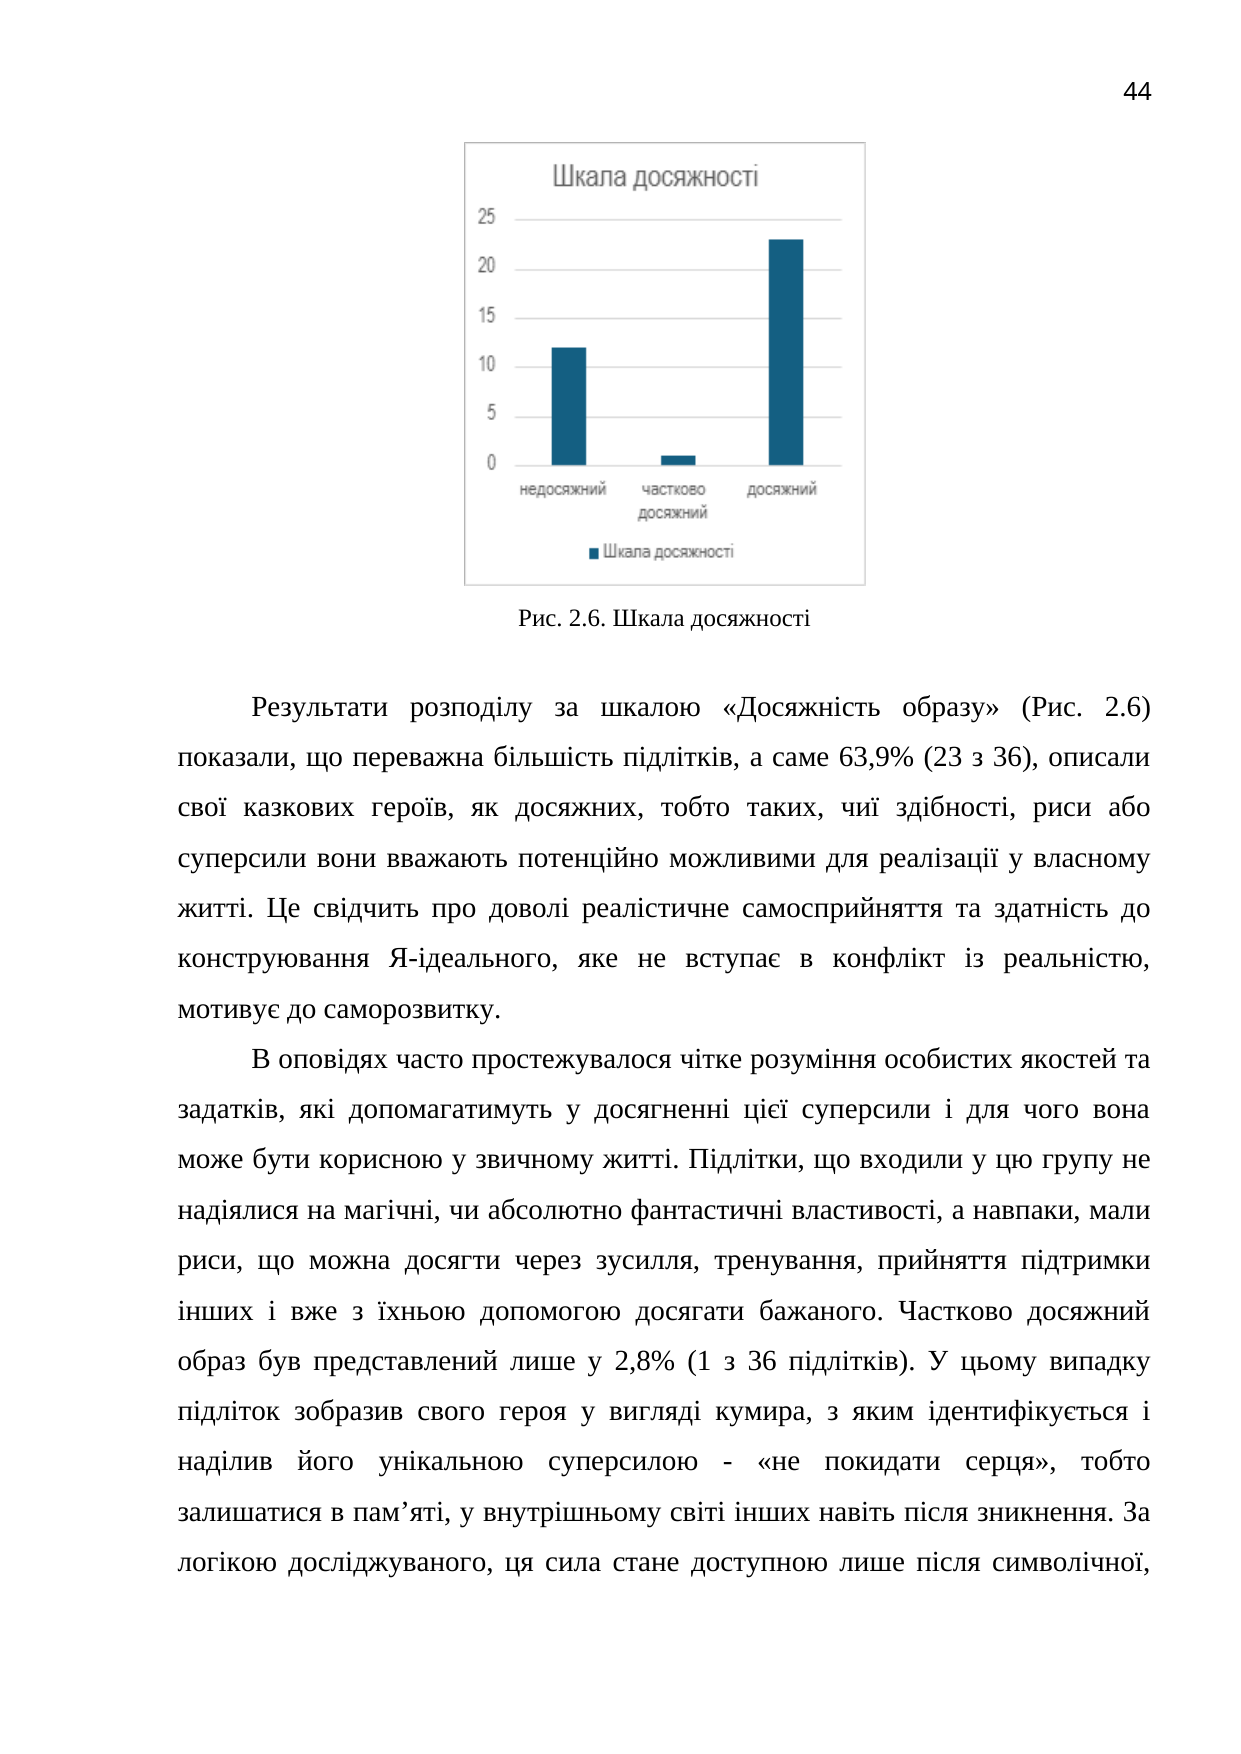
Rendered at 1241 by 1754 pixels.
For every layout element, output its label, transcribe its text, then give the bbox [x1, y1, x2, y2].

picture [463, 142, 866, 586]
text В оповідях часто простежувалося чітке розуміння особистих якостей та задатків, які допомагатимуть у досягненні цієї суперсили і для чого вона може бути корисною у звичному житті. Підлітки, що входили у цю групу не надіялися на магічні, чи абсолютно фантастичні властивості, а навпаки, мали риси, що можна досягти через зусилля, тренування, прийняття підтримки інших і вже з їхньою допомогою досягати бажаного. Частково досяжний образ був представлений лише у 2,8% (1 з 36 підлітків). У цьому випадку підліток зобразив свого героя у вигляді кумира, з яким ідентифікується і наділив його унікальною суперсилою - «не покидати серця», тобто залишатися в пам’яті, у внутрішньому світі інших навіть після зникнення. За логікою досліджуваного, ця сила стане доступною лише після символічної, [177, 1041, 1152, 1578]
text Рис. 2.6. Шкала досяжності [177, 603, 1152, 631]
text Результати розподілу за шкалою «Досяжність образу» (Рис. 2.6) показали, що переважна більшість підлітків, а саме 63,9% (23 з 36), описали свої казкових героїв, як досяжних, тобто таких, чиї здібності, риси або суперсили вони вважають потенційно можливими для реалізації у власному житті. Це свідчить про доволі реалістичне самосприйняття та здатність до конструювання Я-ідеального, яке не вступає в конфлікт із реальністю, мотивує до саморозвитку. [177, 689, 1152, 1024]
